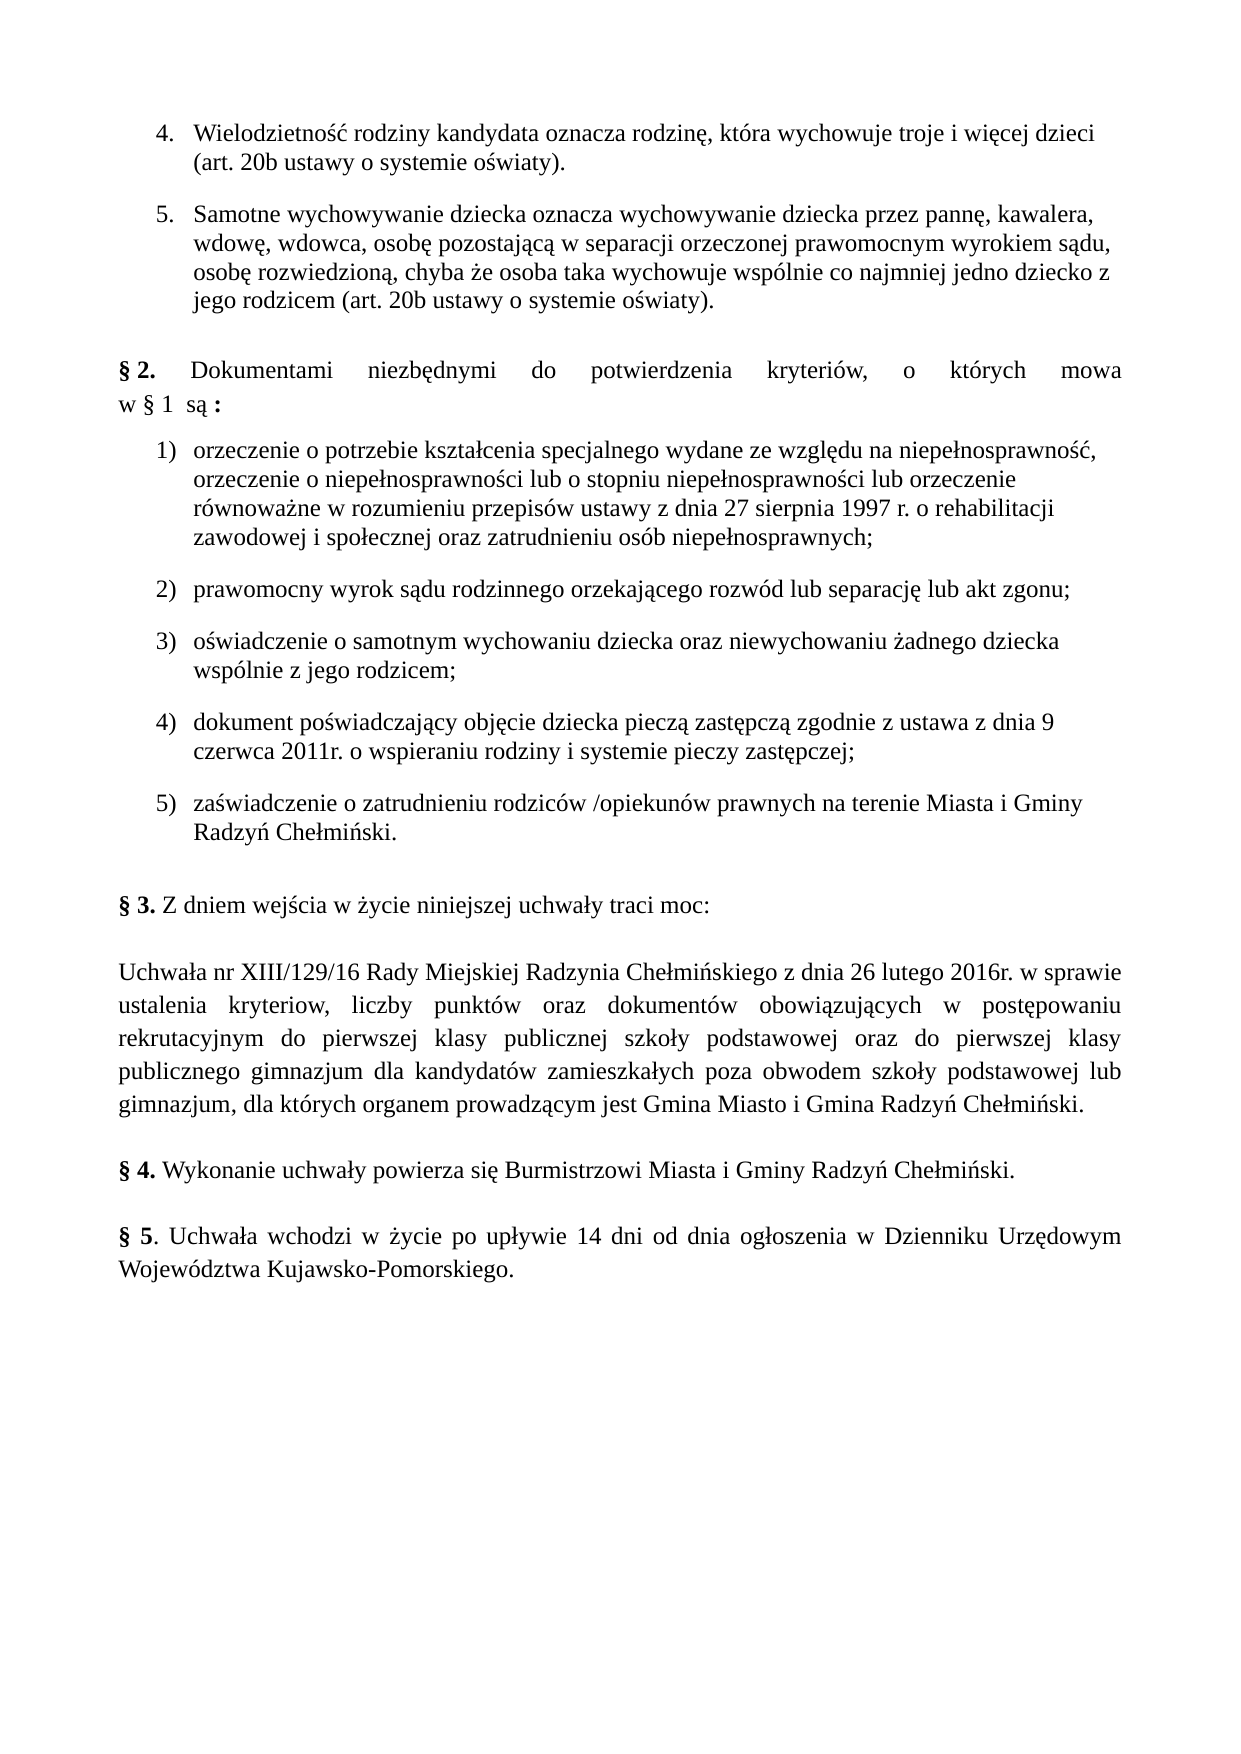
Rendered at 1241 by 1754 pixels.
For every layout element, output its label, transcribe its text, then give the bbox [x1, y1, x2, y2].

list dokument poświadczający objęcie dziecka pieczą zastępczą zgodnie z ustawa z dnia 9 czerwca 2011r. o wspieraniu rodziny i systemie pieczy zastępczej; [156, 707, 1122, 765]
text Uchwała nr XIII/129/16 Rady Miejskiej Radzynia Chełmińskiego z dnia 26 lutego 2016r. w sprawie ustalenia kryteriow, liczby punktów oraz dokumentów obowiązujących w postępowaniu rekrutacyjnym do pierwszej klasy publicznej szkoły podstawowej oraz do pierwszej klasy publicznego gimnazjum dla kandydatów zamieszkałych poza obwodem szkoły podstawowej lub gimnazjum, dla których organem prowadzącym jest Gmina Miasto i Gmina Radzyń Chełmiński. [118, 957, 1122, 1117]
list Wielodzietność rodziny kandydata oznacza rodzinę, która wychowuje troje i więcej dzieci (art. 20b ustawy o systemie oświaty). [156, 118, 1122, 176]
list prawomocny wyrok sądu rodzinnego orzekającego rozwód lub separację lub akt zgonu; [156, 574, 1122, 603]
text § 4. Wykonanie uchwały powierza się Burmistrzowi Miasta i Gminy Radzyń Chełmiński. [118, 1155, 1122, 1183]
list oświadczenie o samotnym wychowaniu dziecka oraz niewychowaniu żadnego dziecka wspólnie z jego rodzicem; [156, 626, 1122, 684]
list Samotne wychowywanie dziecka oznacza wychowywanie dziecka przez pannę, kawalera, wdowę, wdowca, osobę pozostającą w separacji orzeczonej prawomocnym wyrokiem sądu, osobę rozwiedzioną, chyba że osoba taka wychowuje wspólnie co najmniej jedno dziecko z jego rodzicem (art. 20b ustawy o systemie oświaty). [156, 199, 1122, 314]
text § 2. Dokumentami niezbędnymi do potwierdzenia kryteriów, o których mowa w § 1 są : [118, 355, 1122, 418]
text § 5. Uchwała wchodzi w życie po upływie 14 dni od dnia ogłoszenia w Dzienniku Urzędowym Województwa Kujawsko-Pomorskiego. [118, 1221, 1122, 1283]
list zaświadczenie o zatrudnieniu rodziców /opiekunów prawnych na terenie Miasta i Gminy Radzyń Chełmiński. [156, 788, 1122, 846]
text § 3. Z dniem wejścia w życie niniejszej uchwały traci moc: [118, 891, 1122, 919]
list orzeczenie o potrzebie kształcenia specjalnego wydane ze względu na niepełnosprawność, orzeczenie o niepełnosprawności lub o stopniu niepełnosprawności lub orzeczenie równoważne w rozumieniu przepisów ustawy z dnia 27 sierpnia 1997 r. o rehabilitacji zawodowej i społecznej oraz zatrudnieniu osób niepełnosprawnych; [156, 435, 1122, 550]
